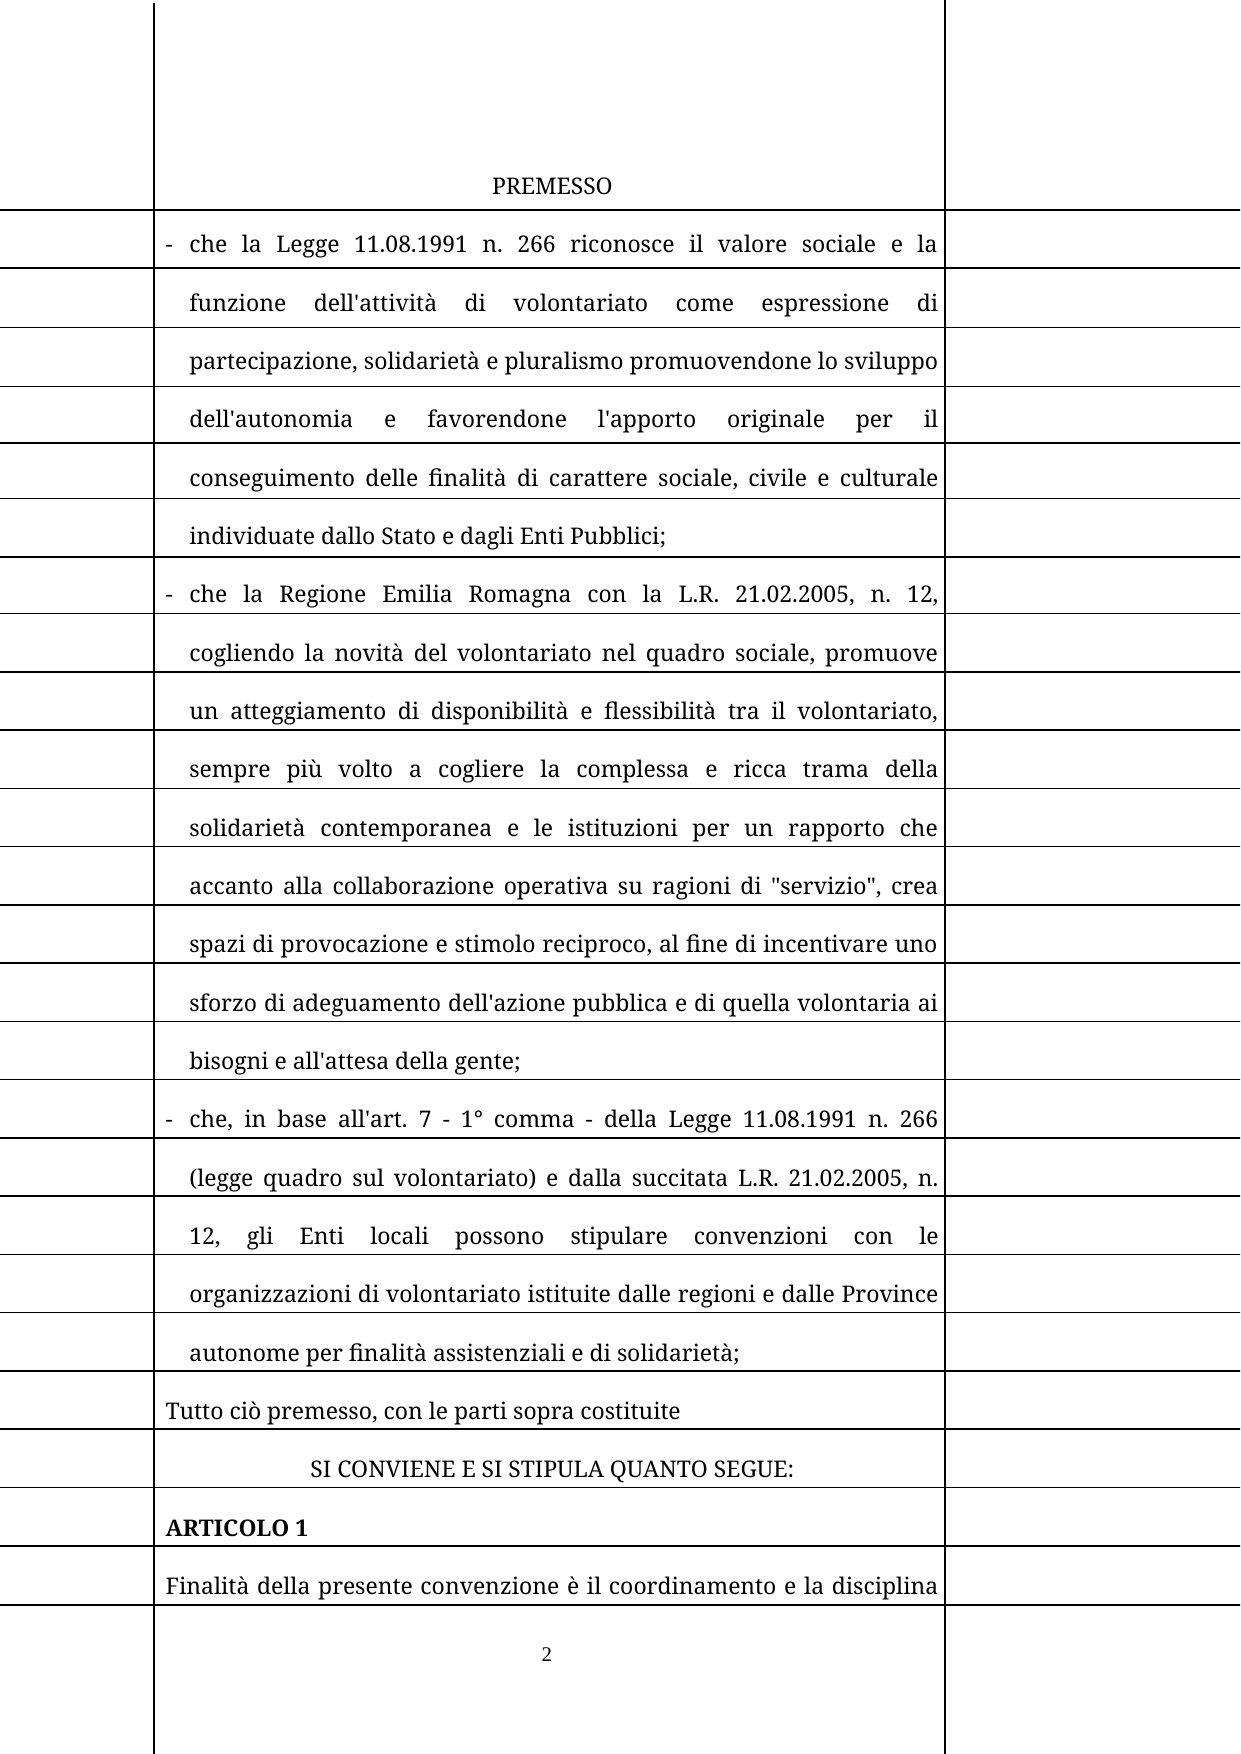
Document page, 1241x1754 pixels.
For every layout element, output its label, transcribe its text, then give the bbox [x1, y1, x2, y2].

list funzione dell'attività di volontariato come espressione di [165, 269, 939, 327]
list che, in base all'art. 7 - 1° comma - della Legge 11.08.1991 n. 266 [165, 1081, 939, 1137]
list cogliendo la novità del volontariato nel quadro sociale, promuove [165, 614, 939, 671]
list accanto alla collaborazione operativa su ragioni di "servizio", crea [165, 847, 939, 904]
list sforzo di adeguamento dell'azione pubblica e di quella volontaria ai [165, 964, 939, 1021]
list bisogni e all'attesa della gente; [165, 1022, 939, 1079]
list organizzazioni di volontariato istituite dalle regioni e dalle Province [165, 1255, 939, 1312]
list partecipazione, solidarietà e pluralismo promuovendone lo sviluppo [165, 328, 939, 386]
list spazi di provocazione e stimolo reciproco, al fine di incentivare uno [165, 906, 939, 962]
text Finalità della presente convenzione è il coordinamento e la disciplina [165, 1548, 939, 1604]
list 12, gli Enti locali possono stipulare convenzioni con le [165, 1197, 939, 1254]
list autonome per finalità assistenziali e di solidarietà; [165, 1313, 939, 1370]
text SI CONVIENE E SI STIPULA QUANTO SEGUE: [165, 1431, 939, 1487]
text Tutto ciò premesso, con le parti sopra costituite [165, 1373, 939, 1428]
list dell'autonomia e favorendone l'apporto originale per il [165, 387, 939, 442]
list conseguimento delle finalità di carattere sociale, civile e culturale [165, 444, 939, 498]
list sempre più volto a cogliere la complessa e ricca trama della [165, 731, 939, 788]
list individuate dallo Stato e dagli Enti Pubblici; [165, 499, 939, 556]
text ARTICOLO 1 [165, 1489, 939, 1545]
list che la Legge 11.08.1991 n. 266 riconosce il valore sociale e la [165, 211, 939, 267]
list un atteggiamento di disponibilità e flessibilità tra il volontariato, [165, 673, 939, 729]
list che la Regione Emilia Romagna con la L.R. 21.02.2005, n. 12, [165, 558, 939, 613]
text PREMESSO [165, 148, 939, 206]
list solidarietà contemporanea e le istituzioni per un rapporto che [165, 789, 939, 846]
list (legge quadro sul volontariato) e dalla succitata L.R. 21.02.2005, n. [165, 1139, 939, 1195]
